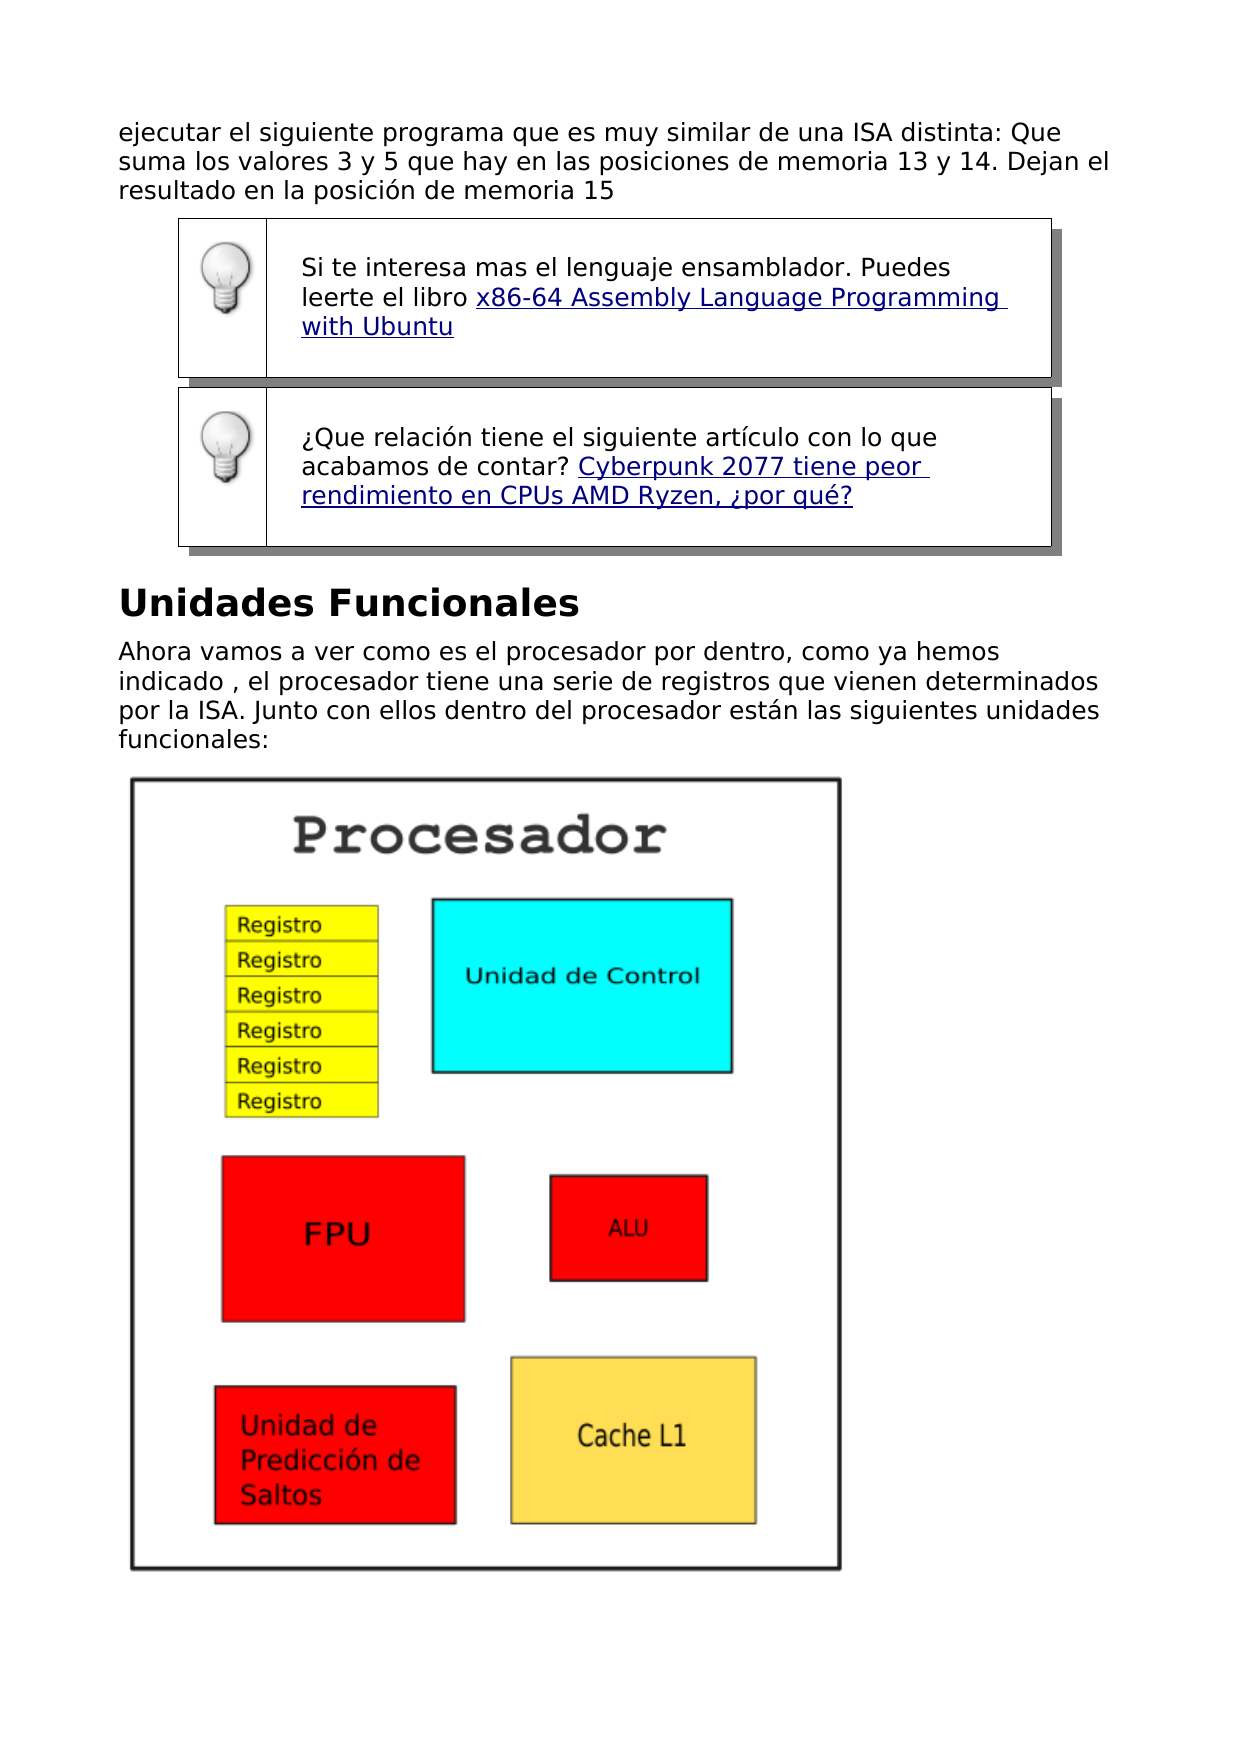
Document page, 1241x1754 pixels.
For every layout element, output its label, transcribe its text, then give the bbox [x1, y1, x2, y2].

picture [118, 766, 853, 1581]
text ejecutar el siguiente programa que es muy similar de una ISA distinta: Que suma los valores 3 y 5 que hay en las posiciones de memoria 13 y 14. Dejan el resultado en la posición de memoria 15 [118, 118, 1122, 206]
picture [190, 411, 266, 486]
text Ahora vamos a ver como es el procesador por dentro, como ya hemos indicado , el procesador tiene una serie de registros que vienen determinados por la ISA. Junto con ellos dentro del procesador están las siguientes unidades funcionales: [118, 638, 1122, 754]
table_header ¿Que relación tiene el siguiente artículo con lo que acabamos de contar? Cyberpunk 2077 tiene peor rendimiento en CPUs AMD Ryzen, ¿por qué? [267, 388, 1051, 546]
table_header [179, 388, 266, 546]
picture [190, 241, 266, 317]
subtitle Unidades Funcionales [118, 581, 1122, 625]
table_header Si te interesa mas el lenguaje ensamblador. Puedes leerte el libro x86-64 Assembly Language Programming with Ubuntu [267, 219, 1051, 377]
table_header [179, 219, 266, 377]
